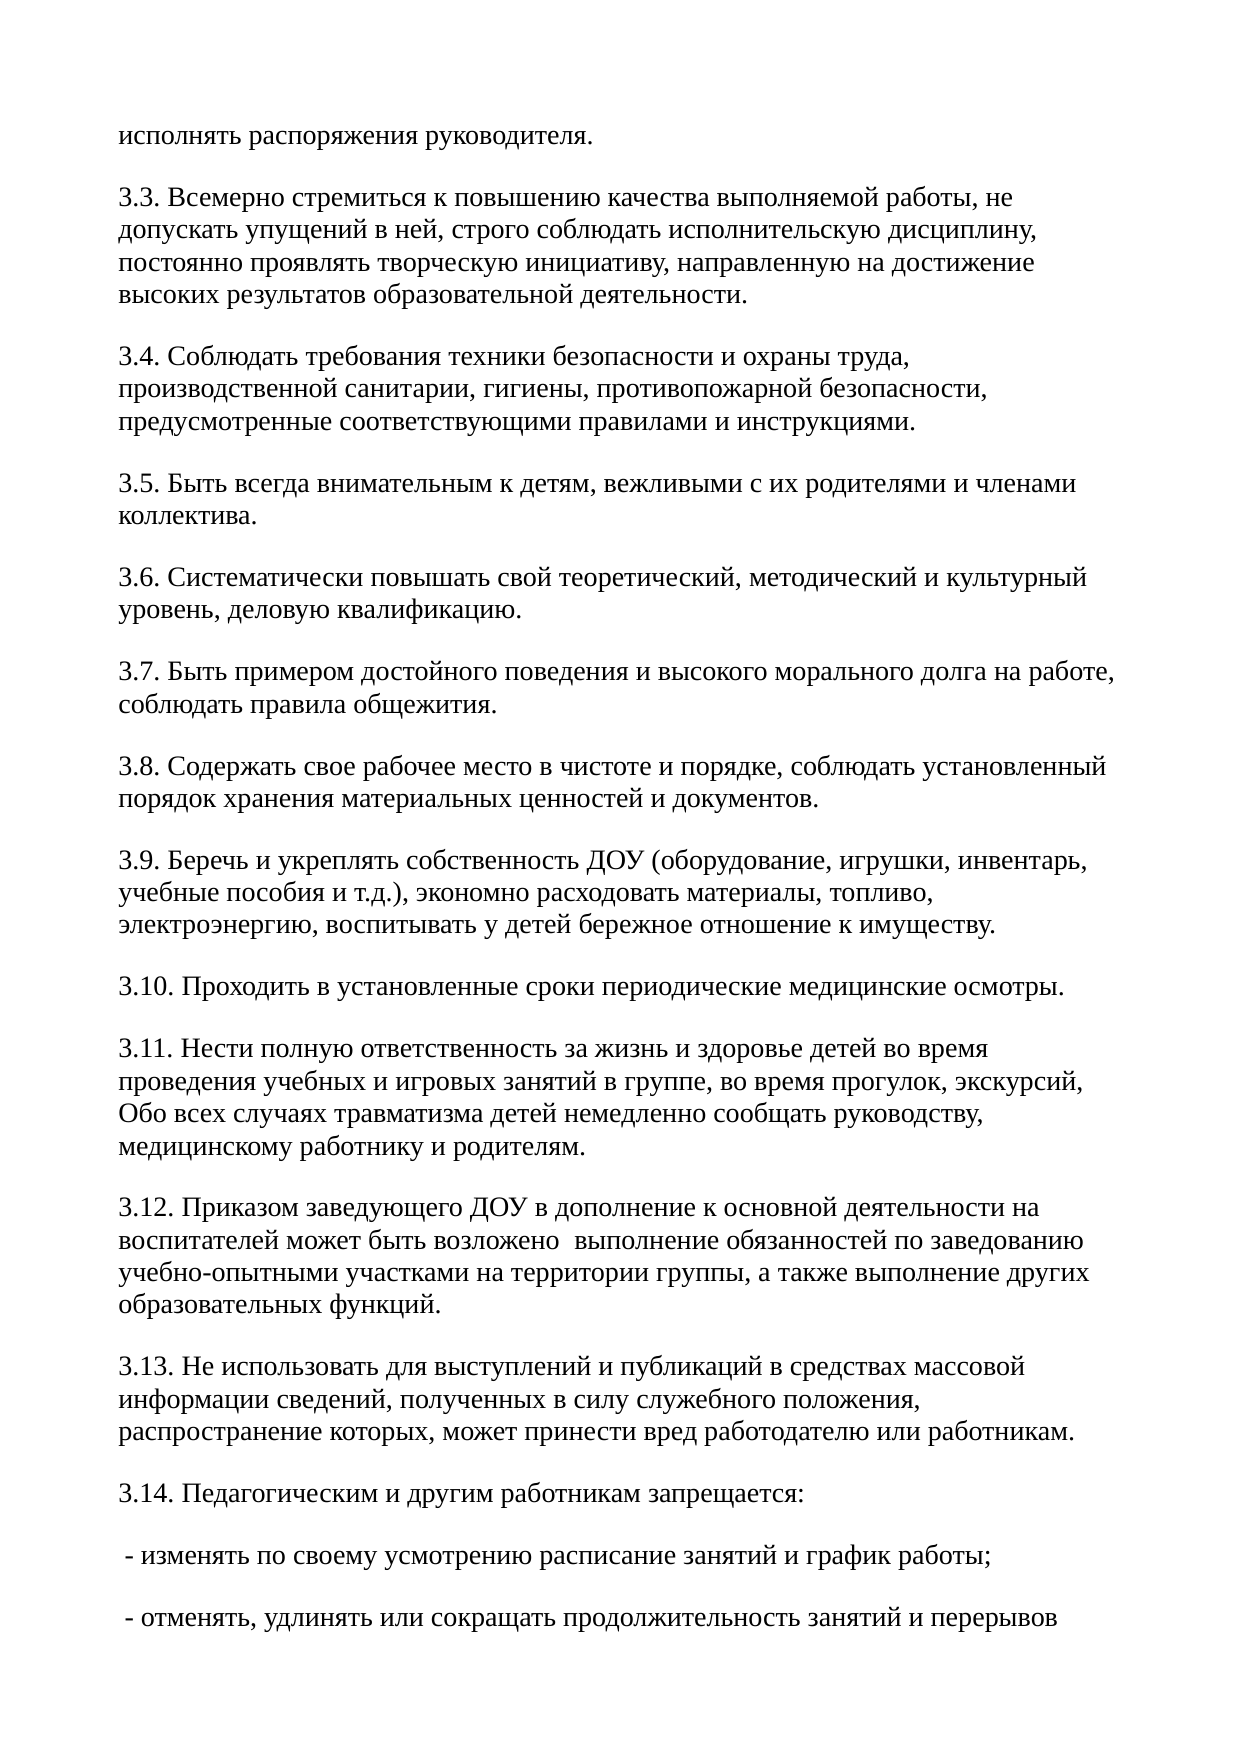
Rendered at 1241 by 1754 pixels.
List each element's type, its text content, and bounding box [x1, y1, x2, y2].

table_header принимаются заведующим ДОУ в соответствии с Трудовым кодексом РФ и доводится до сведения работника в письменной форме не позднее трех дней после издания приказа по ДОУ. 2.4. На педагогическую работу принимаются лица, имеющие необходимую педагогическую квалификацию, соответствующую требованиям квалификационной характеристики по должности и полученной специальности, подтвержденной документами об образовании. 2.5. К педагогической деятельности ДОУ не допускаются лица, которым она запрещена приговором суда или по медицинским показаниям, а также лица, имеющие судимость за определенные преступления. Перечни соответствующих медицинских противопоказаний и состав преступлений устанавливаются законом. 2.6. При приеме на работу (заключение трудового договора) работник обязан предоставить руководству следующие документы: - медицинское заключение о состоянии здоровья; - паспорт или иной документ, удостоверяющий личность; - трудовую книжку, за исключением случаев, когда трудовой договор заключается впервые или работник поступает на работу на условиях совместительства; - копию ИНН; - страховое свидетельство государственного пенсионного страхования; - документы воинского учета – для военнообязанных и лиц, подлежащих призыву на военную службу; - документ о соответствующем образовании. Прием на работу без перечисленных выше документов не допускается. 2.7. Запрещается требовать от лиц при приеме на работу документы, представление которых не предусмотрено законодательством. 2.8. Прием на работу оформляется приказом ( распоряжением) работодателя, изданным на основании заключенного трудового договора. Содержание приказа должно соответствовать условиям заключенного трудового договора. 2.9. Приказ ( распоряжение) работодателя о приеме на работу объявляется работнику под расписку в трехдневный срок со дня подписания трудового договора. По требованию работника работодатель обязан выдать ему надлежащее заверенную копию указанного приказа (распоряжения). В нем должны быть указаны наименование должности в соответствии с Единым тарификационным справочником работ и профессий рабочих, квалификационным справочником должностей служащих или штатным расписанием и условия оплаты труда. 2.10. Перед допуском к работе вновь поступившего работника заведующий обязан ознакомить работника: - с условиями труда, его должностной инструкцией, условиями оплаты труда, разъяснить его права и обязанности; - с настоящими Правилами, проинструктировать его по правилам техники безопасности, производственной санитарии, пожарной безопасности и организации охраны жизни и здоровья детей и зафиксировать сведения о проведенном инструктаже в журнале установленного образца. 2.11. На всех работников, проработавших свыше пяти дней, работодатель обязан вести трудовые книжки, если работа в этой организации является для него основной. 2.12. На каждого работника ДОУ заводится личное дело, которое состоит из листка учета кадров, автобиографии, копии документа об образовании, материалов по результатам аттестации. После увольнения работника его личное дело хранится в ДОУ 50 лет с последующей сдачей в соответствующий архив. 2.13. Прекращение трудового договора возможно только по основаниям, предусмотренным законодательством (ст. 73,75,80,81,83,84,336 Трудового кодекса РФ). Работники имеют право расторгнуть трудовой договор, письменно предупредив руководство ДОУ за две недели. Прекращение трудового договора оформляется приказом по ДОУ. 2.14. В день увольнения руководитель ДОУ производит с работником полный денежный расчет и выдает ему трудовую книжку с внесенной в нее записью об увольнении. Запись о причине увольнения в трудовую книжку вносится в соответствии с формулировками законодательства и со ссылкой на статью и пункт закона. Днем увольнения считается последний день работы. 3. Основные обязанности работников. 3.1. Работать честно и добросовестно, строго выполнять учебный режим, распоряжения руководителя ДОУ, обязанности, возложенные на них Уставом ДОУ, Правилами внутреннего трудового распорядка, положениями и должностными инструкциями. 3.2. Соблюдать дисциплину труда – основу порядка ДОУ, вовремя приходить на работу, соблюдать установленную продолжительность рабочего времени, максимально используя его для творческого и эффективного выполнения возложенных на них обязанностей, воздерживаться от действий, мешающим другим работникам выполнять свои трудовые обязанности, своевременно и точно исполнять распоряжения руководителя. 3.3. Всемерно стремиться к повышению качества выполняемой работы, не допускать упущений в ней, строго соблюдать исполнительскую дисциплину, постоянно проявлять творческую инициативу, направленную на достижение высоких результатов образовательной деятельности. 3.4. Соблюдать требования техники безопасности и охраны труда, производственной санитарии, гигиены, противопожарной безопасности, предусмотренные соответствующими правилами и инструкциями. 3.5. Быть всегда внимательным к детям, вежливыми с их родителями и членами коллектива. 3.6. Систематически повышать свой теоретический, методический и культурный уровень, деловую квалификацию. 3.7. Быть примером достойного поведения и высокого морального долга на работе, соблюдать правила общежития. 3.8. Содержать свое рабочее место в чистоте и порядке, соблюдать установленный порядок хранения материальных ценностей и документов. 3.9. Беречь и укреплять собственность ДОУ (оборудование, игрушки, инвентарь, учебные пособия и т.д.), экономно расходовать материалы, топливо, электроэнергию, воспитывать у детей бережное отношение к имуществу. 3.10. Проходить в установленные сроки периодические медицинские осмотры. 3.11. Нести полную ответственность за жизнь и здоровье детей во время проведения учебных и игровых занятий в группе, во время прогулок, экскурсий, Обо всех случаях травматизма детей немедленно сообщать руководству, медицинскому работнику и родителям. 3.12. Приказом заведующего ДОУ в дополнение к основной деятельности на воспитателей может быть возложено выполнение обязанностей по заведованию учебно-опытными участками на территории группы, а также выполнение других образовательных функций. 3.13. Не использовать для выступлений и публикаций в средствах массовой информации сведений, полученных в силу служебного положения, распространение которых, может принести вред работодателю или работникам. 3.14. Педагогическим и другим работникам запрещается: - изменять по своему усмотрению расписание занятий и график работы; - отменять, удлинять или сокращать продолжительность занятий и перерывов между ними. 3.15. В помещениях учреждения запрещается: - находиться в верхней одежде и головных уборах; - громко разговаривать и шуметь в коридорах; - курить на территории; - распивать спиртные напитки 4. Основные обязанности руководителя. 4.1. Обеспечивать соблюдение работниками ДОУ обязанностей, возложенных на них должностными инструкциями, Уставом ДОУ и настоящими Правилами. 4.2 Создавать условия для улучшения качества работы, своевременно подводить итоги, поощрять лучших работников с учетом мнения трудового коллектива, совета ДОУ, повышать роль морального и материального стимулирования труда. 4.3. Способствовать созданию в трудовом коллективе деловой творческой обстановки, поддерживать и развивать инициативу и активность работников. 4.4. Обеспечивать участие работников в управлении ДОУ, в полной мере используя собрания трудового коллектива, производственные совещания и различные формы самоуправления; своевременно рассматривать замечания и предложения работников по совершенствованию образовательной деятельности. 4.5. Рационально организовывать труд работников ДОУ в соответствии с их специальностью и квалификацией, закреплять за каждым из них определенное место для образовательной деятельности, обеспечивать исправное состояние учебного и игрового оборудования, охрану здоровья и безопасности условия труда. 4.6. Обеспечивать систематическое повышение профессиональной квалификации работников ДОУ, организовывать и проводить аттестацию педагогических работников, создавать необходимые условия для совмещения работы с обучением в учебных заведениях. 4.7. Обеспечивать соблюдение трудовой и производственной дисциплины, своевременно проявлять меры воздействия к нарушителям трудовой дисциплины, учитывая при этом мнение коллектива. 4.8. Не допускать к исполнению своих обязанностей работника, появившегося на работе в нетрезвом состоянии, применять к нему соответствующие дисциплинарные меры в установленном порядке согласно действующему законодательству. 4.9. Создавать оптимально – санитарно –гигиенические условия (освещенность рабочего места, температурный режим, электробезопасность и т.д.). Своевременно производить ремонт ДОУ, добиваться эффективной работы технического персонала. 4.10. Обеспечивать сохранность имущества ДОУ, его сотрудников и детей. 4.11. Обеспечивать систематический контроль за соблюдением условий оплаты труда работников и расходование фонда заработной платы. 4.12. Чутко относится к повседневным нуждам работников, обеспечивать предоставление им установленных льгот и преимуществ, при возможности содействовать улучшению их жилищно-бытовых условий. 4.13. Нести ответственность за жизнь и здоровье детей во время пребывания в ДОУ. Обо всех случаях травматизма сообщать в соответствующие органы управления образованием в установленном порядке. 5. Права. 5.1. Педагогические работники имеют право работать по совместительству в других организациях, учреждениях в свободное от основной работы время, но не в ущерб основной работе. 5.2. Руководящие и педагогические работники добровольно проходят раз в пять лет аттестацию согласно Положению о порядке аттестации педагогических и руководящих работников государственных и муниципальных образовательных учреждений. 5.3. Работники учреждения имеют право: - на самостоятельное определение форм, средств и методов своей педагогической деятельности в рамках воспитательной компетенции Учреждения - определение по своему усмотрению темпов прохождения того или иного раздела программы; - проявление творчества, инициативы. 5.4. Уважение и вежливое обращение со стороны администрации, воспитанников, родителей. 5.5. Моральное и материальное поощрение по результатам своего труда; 5.6. Работники учреждения имеют право на: - повышение разряда и категории по результатам своего труда; - совмещение профессий, должностей; - получение рабочего места, соответствующего санитарно-гигиеническим нормам, нормам охраны труда, снабженного необходимым оборудованием, пособиями и иными материалами; - обязательное социальное страхование от несчастных случаев на производстве и профессиональных заболеваний в соответствии с федеральным законом; - получение достоверной информации от работодателя, соответствующих государственных и общественных органов и общественных организаций об условиях и охране труда на рабочем месте, о существующем риске повреждения здоровья, а также о мерах по защите от воздействия вредных и (или) опасных производственных факторов; - отказ от выполнения работ в случае возникновения опасности для жизни и здоровья в следствие нарушений требований охраны труда, за исключением, предусмотренных федеральным законом, до устранения такой опасности; - обеспечение средствами индивидуальной и коллективной защите в соответствии с требованиями охраны труда за счет средств работодателя; - обучение безопасным методам и приемам труда за счет средств работодателя; - профессиональную переподготовку за счет средств работодателя в случае ликвидации рабочего места вследствие нарушений требований охраны труда; - запрос о проведении проверки условий и охраны труда на рабочем месте органами государственного надзора и контроля за соблюдением законодательства о труде и охране труда лицами, осуществляющими государственную экспертизу условий труда, а также органами профсоюзного контроля; - обращение в органы государственной власти РФ, субъектов РФ и органы местного самоуправления, к Учредителю, к работодателю, а также в профессиональные союзы, их объединения и иные полномочные представительные органы по вопросам охраны труда. 6. Рабочее время и его использование. 6.1. В ДОУ устанавливается пятидневная рабочая неделя из расчета 40 часов с двумя выходными днями – суббота и воскресенье. Продолжительность рабочего дня (смены) для воспитателей определяется из расчета 36 часов в неделю Начало рабочего дня-08:00часов Конец рабочего дня -17:00часов 6.2. Воспитатели ДОУ должны приходить на работу за 15 минут до начала смены. Оканчивается рабочий день воспитателей ДОУ в зависимости от продолжительности смены. В конце дня воспитатели обязаны проводить детей в раздевалку проследить за уходом детей домой в сопровождении родителей ( законных представителей) 6.3. Администрация имеет право поставить помощника воспитателя на замену воспитателя в группу для работы с детьми в случае производственной необходимости. 6.4. В случае неявки на работу по болезни работник обязан при наличии такой возможности известить администрацию как можно раньше, а также предоставить листок временной нетрудоспособности в первый день выхода на работу. 6.5. Рабочее время педагогических работников определяется учебным расписанием и должностными обязанностями в соответствии с Уставом ДОУ и настоящими Правилами. 6.6. Учебную нагрузку педагогических работников на новый учебный год устанавливает заведующий ДОУ с учетом мнения трудового коллектива до ухода работника в отпуск. При этом необходимо учитывать, что объем учебной нагрузки: - устанавливается исходя из принципов преемственности с учетом квалификации педагогического работника и имеющегося в наличии объема учебной нагрузки; - больше или меньше нормы часов за ставку заработной платы устанавливается только с письменного согласия работника; - должен быть стабильным на протяжении всего учебного года, уменьшение его возможно при сокращении числа детей и количества групп. 6.7. Руководитель ДОУ обязан организовать учет явки работников ДОУ на работу и ухода с работы. 6.8. Продолжительность рабочего дня обслуживающего персонала и рабочих определяется графиком сменности, который должен быть объявлен работникам под расписку и вывешен на видном месте не позднее, чем за один месяц до введения его в действие. 6.9. Работа в праздничные дни запрещена. Привлечение отдельных работников ДОУ ( воспитателей и др.) к дежурству в выходные и праздничные дни допускается в исключительных случаях, предусмотренных законодательством, по письменному приказу Заведующего ДОУ. 6.10. Дни отдыха за дежурство или работу в выходные и праздничные дни предоставляются в порядке, предусмотренном действующим законодательством, в любое время, не совпадающее с очередным отпуском. 6.11. Очередность предоставления ежегодных отпусков устанавливается с учетом необходимости обеспечения нормальной работы ДОУ и благоприятных условий для отдыха работников. Отпуска педагогическим работникам ДОУ, как правило, предоставляются по возможности в летний период. 6.12. Предоставление отпуска заведующему оформляется приказом по соответствующему органу управления образованием, другим работникам – приказом по ДОУ. 6.13. Педагогическим и другим работникам ДОУ запрещается: - изменять по своему усмотрению расписание занятий, заменять друг друга без ведома руководства ДОУ; - отменять, удлинять или сокращать продолжительность учебных занятий и перемен; - отвлекать педагогических работников в учебное время от их непосредственной работы для проведения разного рода мероприятий, не связанных с производственной деятельностью. 6.14. Посторонние лица могут присутствовать в группе на учебном занятии только с разрешения заведующего и его заместителей. Вход в группу после начала учебного занятия разрешается только заведующему ДОУ. 6.15. Общие собрания трудового коллектива проводятся по мере необходимости, но не реже 1 раза в год. Заседания педагогического совета проводятся не реже 3 раз в год. Все заседания проводятся в нерабочее время и не должны продолжаться более двух часов, родительские собрания – более полутора часов. 7. Поощрение за успехи в работе. 7.1. За образцовое выполнение трудовых обязанностей, успех в обучении и воспитании детей, продолжительную и безупречную работу, новаторство в труде и другие достижения применяются следующие поощрения: - объявление благодарности с занесением в трудовую книжку; - выдача премии; - награждение ценным подарком; - награждение почетной грамотой. В ДОУ могут применяться и другие ведомственные и государственные поощрения. 7.2. За особые заслуги работники ДОУ представляются для награждения правительственными наградами, установленные для работников народного образования, и присвоение почетных званий. 7.3. При применении мер поощрения обеспечивается сочетание материального и морального стимулирование труда. Поощрение объявляются в приказе, доводятся до сведения всего коллектива и заносятся в трудовую книжку. 7.4. При применении морального и материального поощрения, при представлении работников к государственным наградам и почетным званиям учитывается мнение трудового коллектива, совета ДОУ. 8. Ответственность за нарушение трудовой дисциплины. 8.1. Нарушение трудовой дисциплины, т.е. неисполнение или ненадлежащее исполнение по вине работника обязанностей, возложенных на него трудовым договором (контрактом), уставом ДОУ, настоящими Правилами, должностными инструкциями, влечет за собой применение мер дисциплинарного и общественного воздействия, а также применение мер, предусмотренных действующим законодательством. 8.2. За неисполнение или ненадлежащее исполнение работником по его вине возложенных на него трудовых обязанностей руководство имеет право применить следующие дисциплинарные взыскания: - замечание; - выговор; - увольнение по соответствующим основаниям. 8.3. Увольнение в качестве взыскания может быть применено за неоднократное неисполнение работником без уважительных причин обязанностей, возложенных на него трудовым договором, Уставом ДОУ и настоящими Правилами. За прогул ( в том числе за отсутствие на рабочем месте более четырех часов в течение рабочего дня) без уважительной причины руководство ДОУ может уволить работника. В соответствии с действующим законодательством о труде педагогический работник может быть уволен за совершение аморального проступка, не совместимого с дальнейшим выполнением воспитательных функций. 8.4. Дисциплинарное взыскание налагается заведующим ДОУ. Руководство имеет право передать вопрос о нарушении трудовой дисциплины на рассмотрение трудового коллектива. 8.5. Дисциплинарные взыскания на заведующего налагаются органом управления образованием, который имеет право назначать и увольнять руководителя ДОУ. 8.6. До применения взыскания от нарушителей трудовой дисциплины должны быть потребованы объяснения в письменной форме. Отказ работника дать объяснение не может служить препятствием для применения дисциплинарного взыскания. Дисциплинарное взыскание применяется руководством не позднее одного месяца со дня его обнаружения, не считая времени болезни или пребывания работника в отпуске. 8.7. За каждое нарушение трудовой дисциплины может быть применено только одно дисциплинарное взыскание. 8.8. Приказ о применении дисциплинарного взыскания объявляется работнику под расписку в течение трех рабочих дней со дня его издания. В случае отказа работника подписать указанный приказ составляется соответствующий акт. 8.9. Если в течение года со дня применения дисциплинарного взыскания работник не будет подвергнут новому дисциплинарному взысканию, он считается не подвергшимся дисциплинарному взысканию Руководитель ДОУ по своей инициативе, ходатайству трудового коллектива или личному заявлению работника может издать приказ о снятии взыскания, не ожидая истечения года, если работник не допустил нового нарушения трудовой дисциплины и притом проявил себя как хороший и добросовестный работник. В течение срока действия дисциплинарного взыскания меры поощрения, указанные в п.7, не применяются. 8.10. Увольнение в порядке дисциплинарного взыскания, а также увольнение в связи с аморальным проступком и применением мер физического или психологического насилия производятся без согласия с профсоюзным органом. 8.11. Правила внутреннего трудового распорядка ДОУ № 6 относятся к локальным правовым актам, регламентирующим отношения внутри коллектива. ПРИМЕЧАНИЕ: Правила внутреннего трудового распорядка объявляются каждому работнику под расписку и утверждаются заведующим ДОУ (работодателем) с учетом мнения трудового коллектива. Принят общим собранием Трудового коллектива ДОУ Протокол №___ от «__»_________20__г [118, 118, 1120, 1632]
